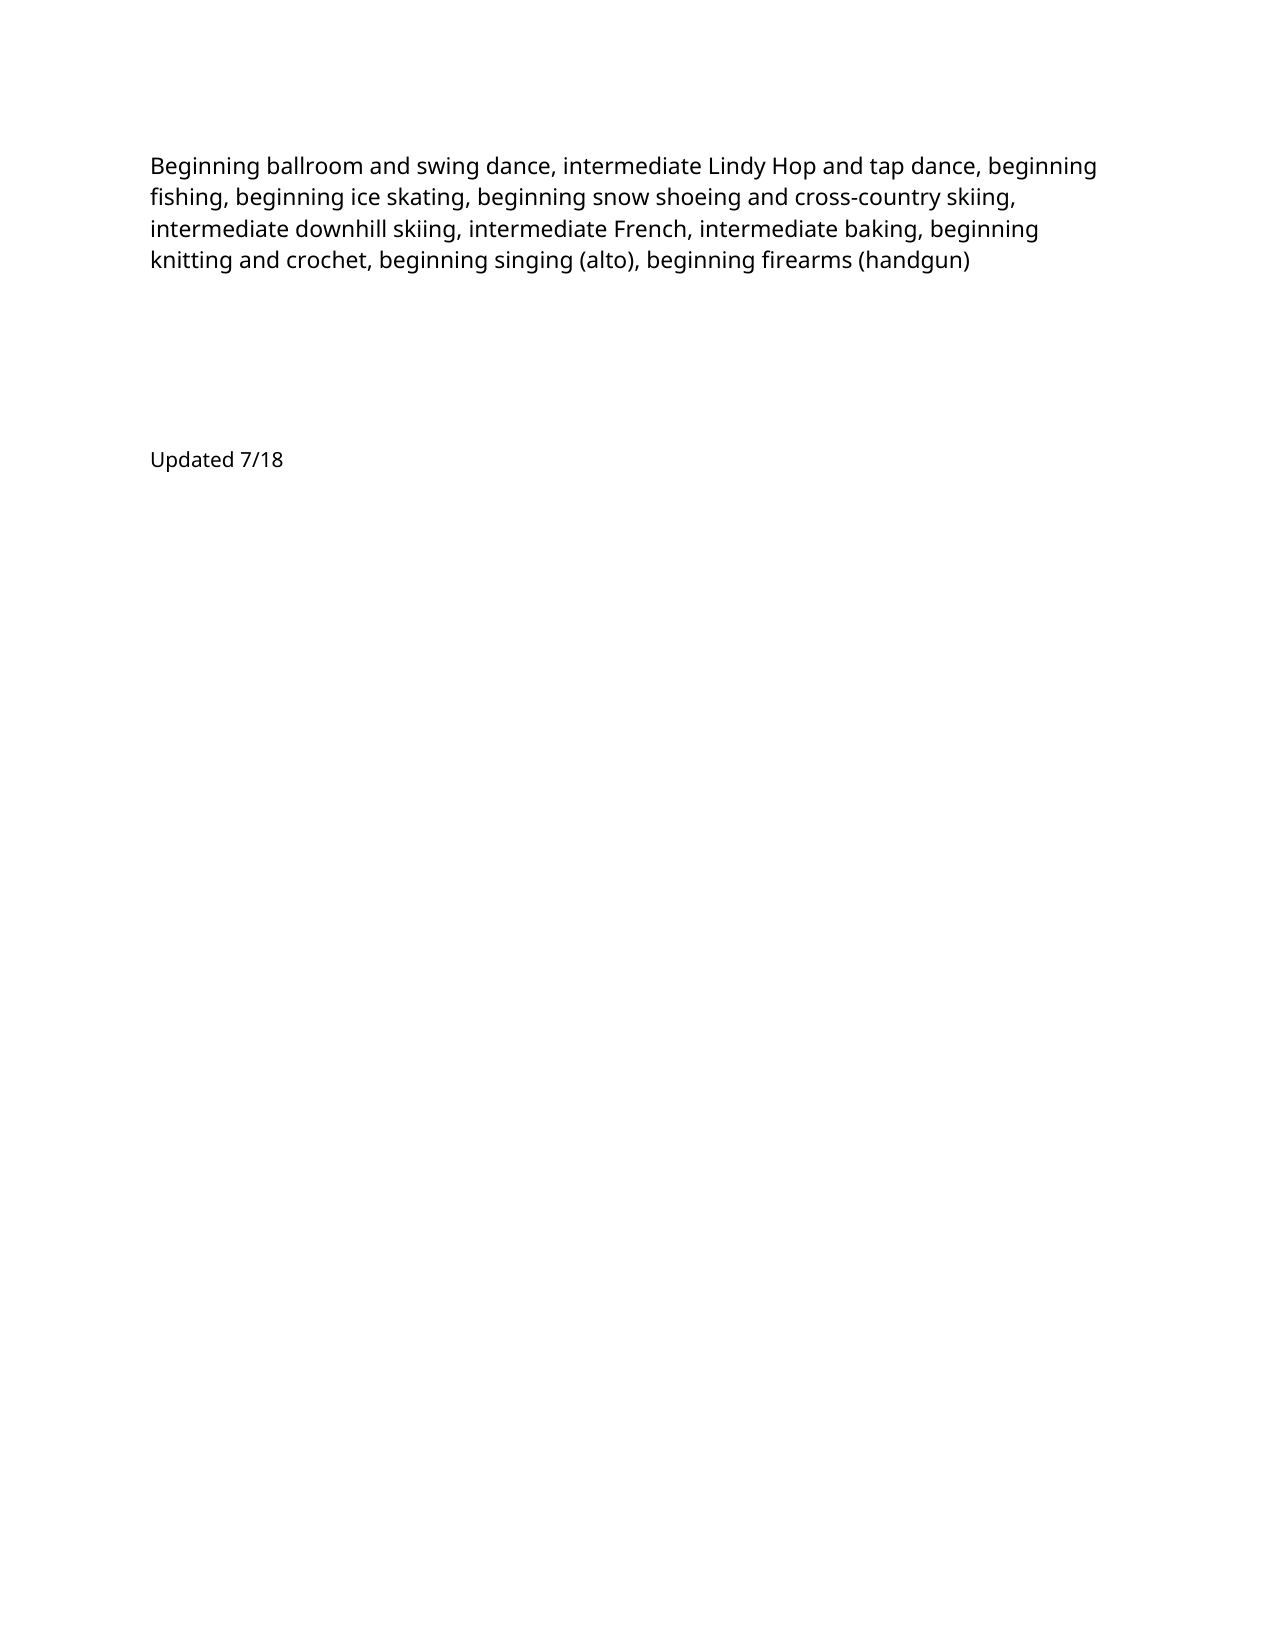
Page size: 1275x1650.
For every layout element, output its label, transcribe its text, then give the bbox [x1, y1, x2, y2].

text Updated 7/18 [150, 446, 1125, 474]
text Beginning ballroom and swing dance, intermediate Lindy Hop and tap dance, beginning fishing, beginning ice skating, beginning snow shoeing and cross-country skiing, intermediate downhill skiing, intermediate French, intermediate baking, beginning knitting and crochet, beginning singing (alto), beginning firearms (handgun) [150, 150, 1125, 275]
